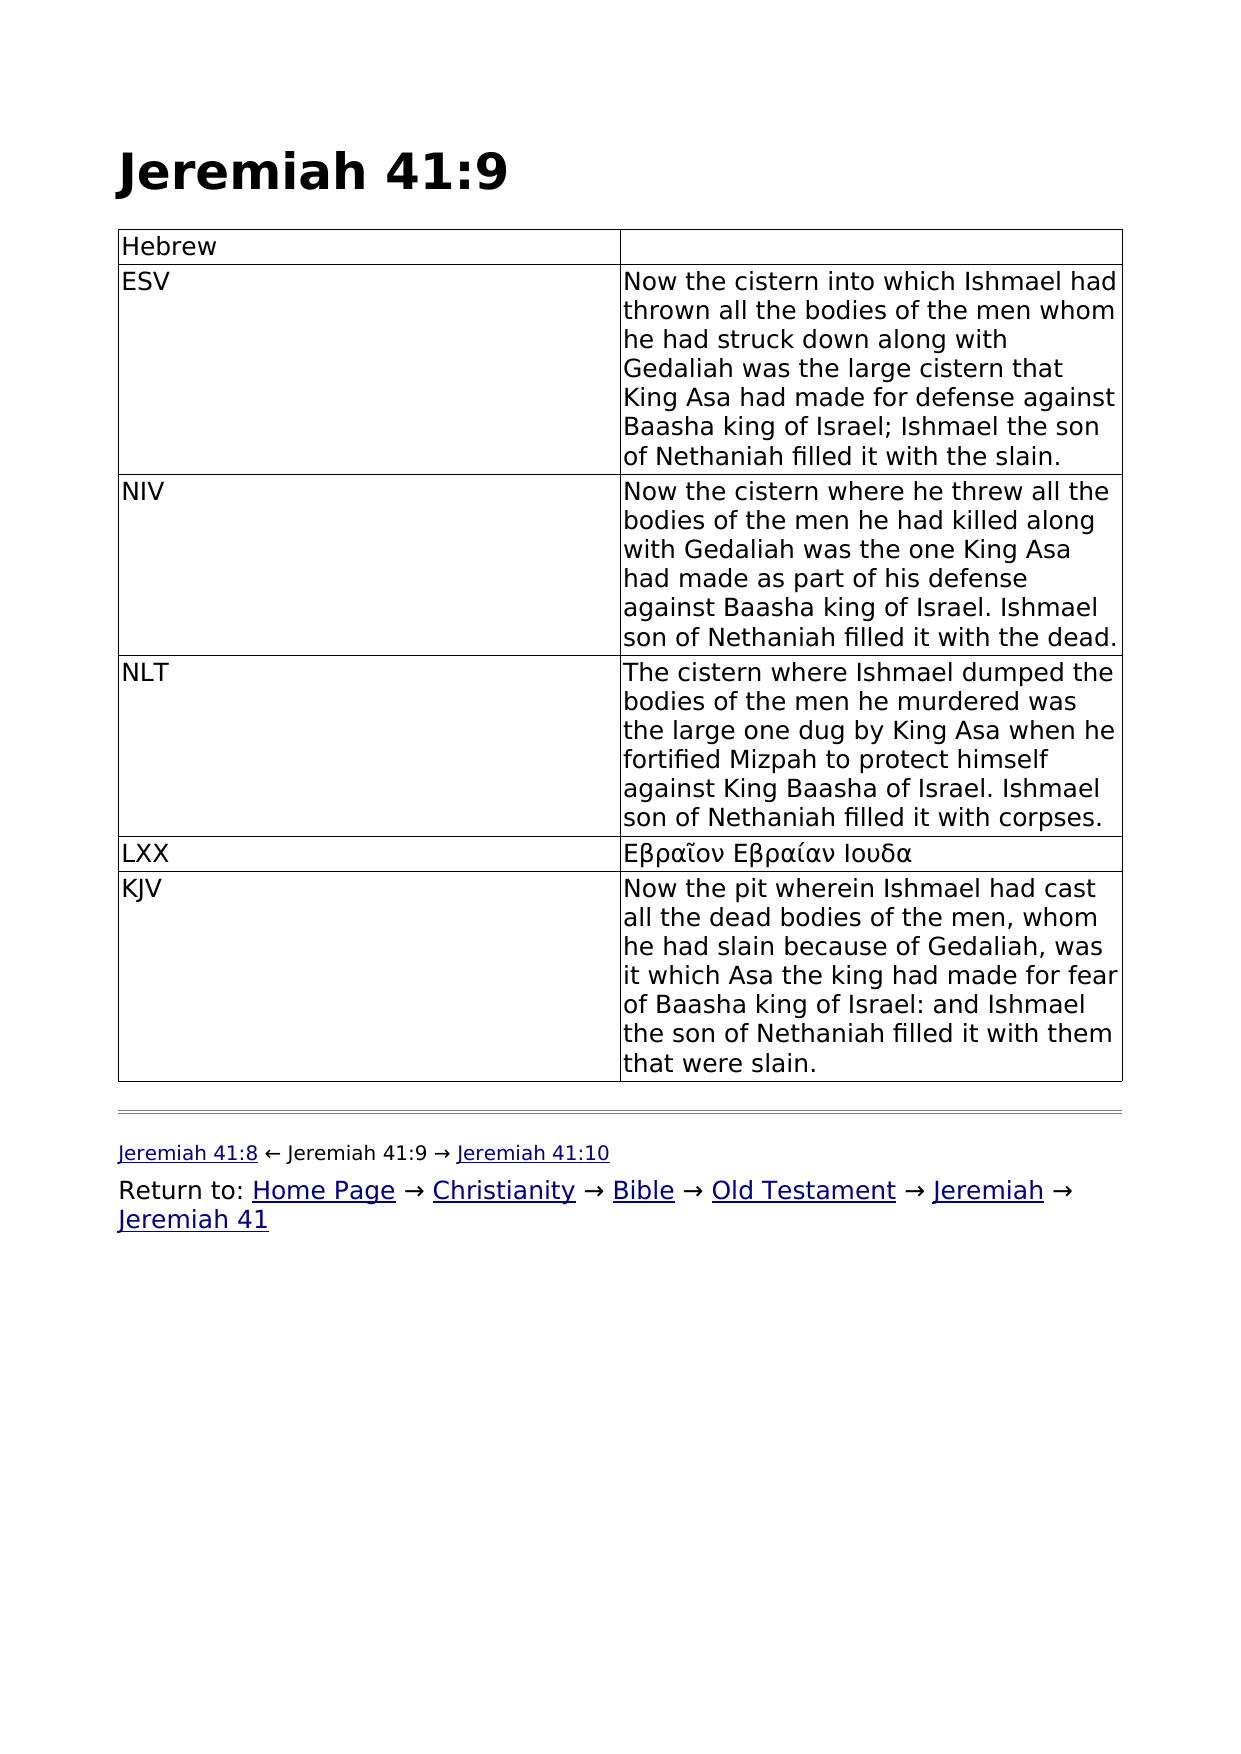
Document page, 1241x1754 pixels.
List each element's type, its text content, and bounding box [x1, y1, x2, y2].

table_cell Now the cistern into which Ishmael had thrown all the bodies of the men whom he had struck down along with Gedaliah was the large cistern that King Asa had made for defense against Baasha king of Israel; Ishmael the son of Nethaniah filled it with the slain. [621, 265, 1122, 474]
table_cell Now the pit wherein Ishmael had cast all the dead bodies of the men, whom he had slain because of Gedaliah, was it which Asa the king had made for fear of Baasha king of Israel: and Ishmael the son of Nethaniah filled it with them that were slain. [621, 872, 1122, 1081]
table_cell NLT [119, 656, 620, 836]
text Jeremiah 41:8 ← Jeremiah 41:9 → Jeremiah 41:10 [118, 1142, 1122, 1176]
table_cell ESV [119, 265, 620, 474]
table_cell Now the cistern where he threw all the bodies of the men he had killed along with Gedaliah was the one King Asa had made as part of his defense against Baasha king of Israel. Ishmael son of Nethaniah filled it with the dead. [621, 475, 1122, 655]
table_cell The cistern where Ishmael dumped the bodies of the men he murdered was the large one dug by King Asa when he fortified Mizpah to protect himself against King Baasha of Israel. Ishmael son of Nethaniah filled it with corpses. [621, 656, 1122, 836]
table_cell NIV [119, 475, 620, 655]
subtitle Jeremiah 41:9 [118, 143, 1122, 201]
table_header [621, 230, 1122, 264]
table_cell KJV [119, 872, 620, 1081]
table_header Hebrew [119, 230, 620, 264]
table_cell Εβραῖον Εβραίαν Ιουδα [621, 837, 1122, 871]
text Return to: Home Page → Christianity → Bible → Old Testament → Jeremiah → Jeremiah 41 [118, 1176, 1122, 1234]
table_cell LXX [119, 837, 620, 871]
